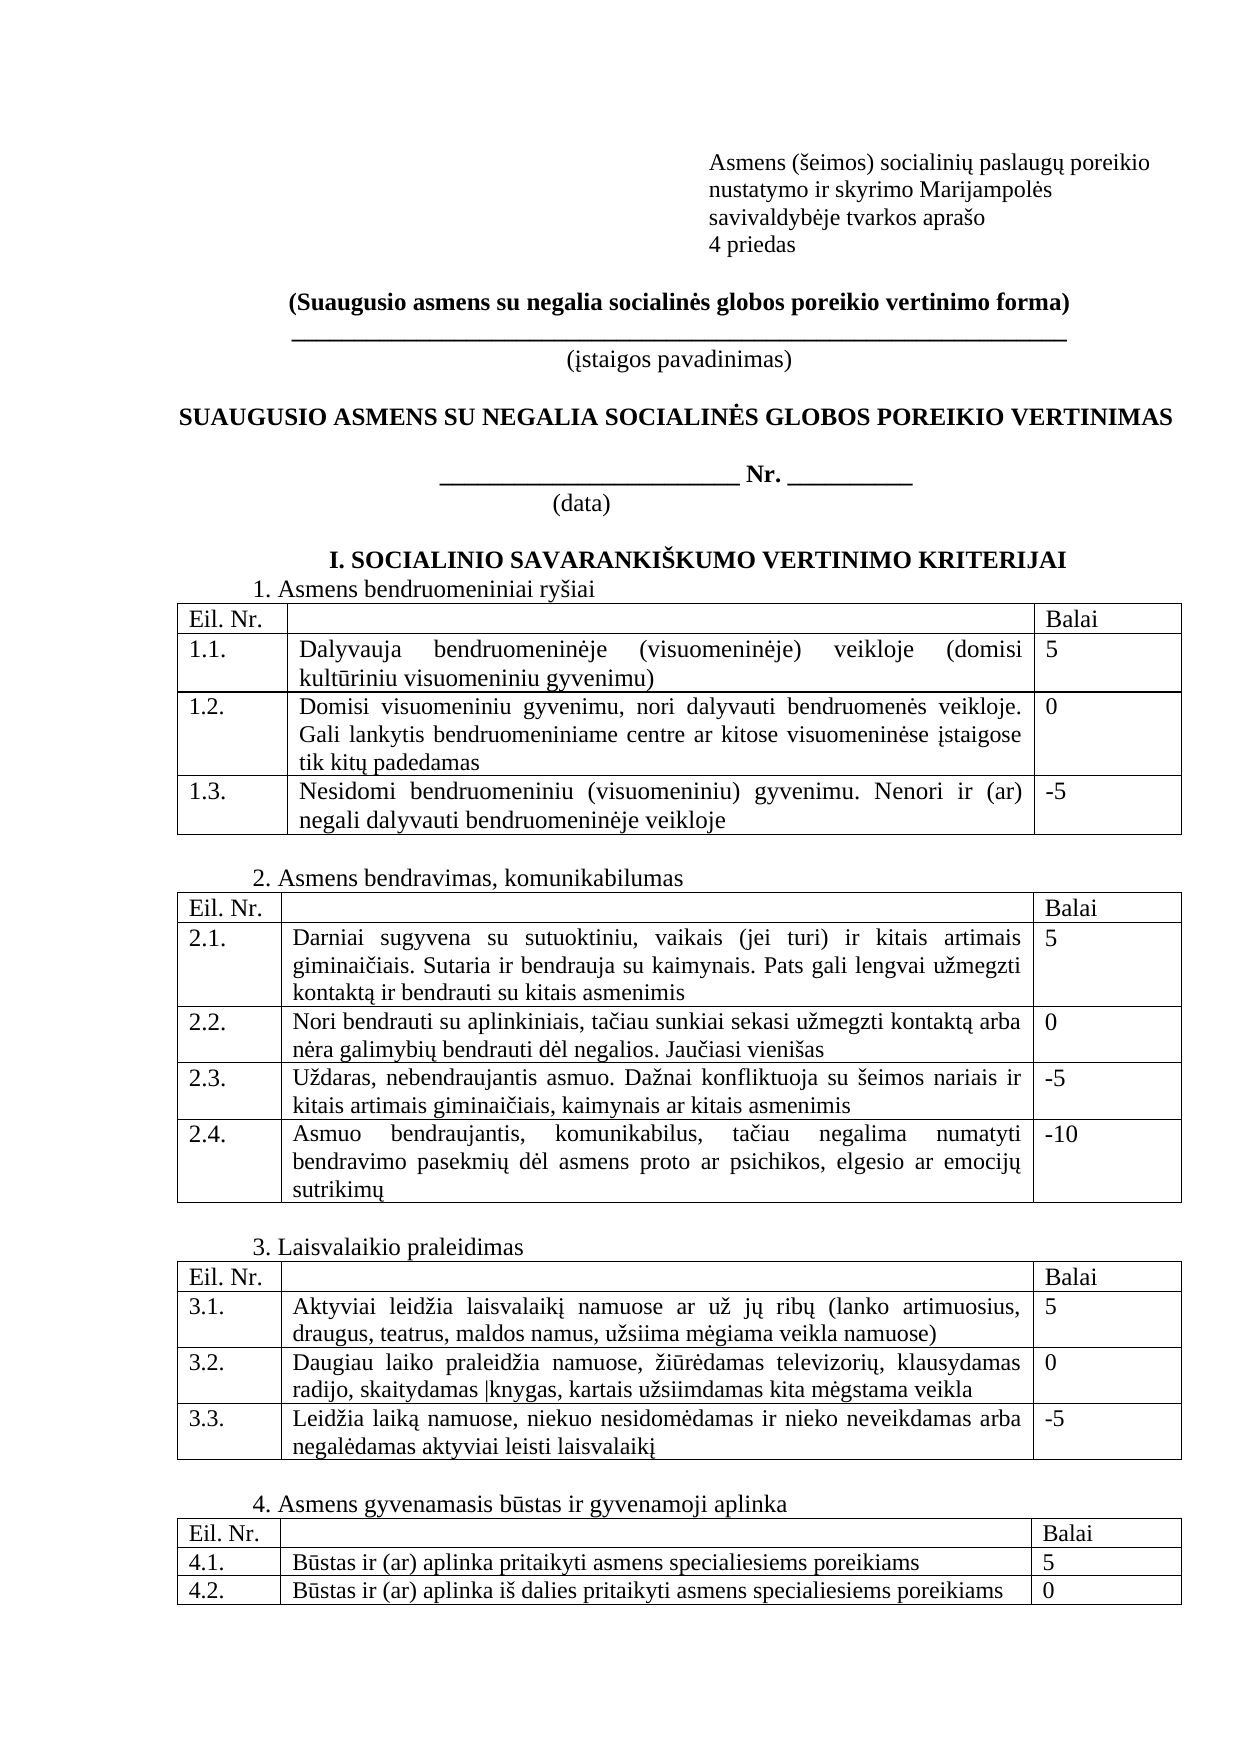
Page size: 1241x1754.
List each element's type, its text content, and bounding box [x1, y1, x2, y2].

table_header Eil. Nr. [178, 604, 287, 633]
text 1. Asmens bendruomeniniai ryšiai [177, 574, 1181, 603]
text Asmens (šeimos) socialinių paslaugų poreikio nustatymo ir skyrimo Marijampolės savivaldybėje tvarkos aprašo [709, 148, 1181, 230]
table_cell Būstas ir (ar) aplinka iš dalies pritaikyti asmens specialiesiems poreikiams [281, 1576, 1031, 1604]
table_header [282, 1262, 1033, 1291]
table_cell 3.1. [178, 1292, 281, 1347]
table_header Eil. Nr. [178, 893, 281, 922]
table_cell 0 [1035, 693, 1181, 775]
table_cell Darniai sugyvena su sutuoktiniu, vaikais (jei turi) ir kitais artimais giminaičiais. Sutaria ir bendrauja su kaimynais. Pats gali lengvai užmegzti kontaktą ir bendrauti su kitais asmenimis [282, 923, 1033, 1006]
text 4. Asmens gyvenamasis būstas ir gyvenamoji aplinka [177, 1489, 1181, 1518]
text (data) [477, 488, 1181, 517]
text ________________________ Nr. __________ [177, 459, 1181, 488]
table_cell 4.2. [178, 1576, 280, 1604]
table_header [282, 893, 1033, 922]
table_cell 0 [1034, 1007, 1181, 1062]
table_cell 5 [1035, 634, 1181, 691]
table_cell 2.4. [178, 1120, 281, 1202]
table_header [281, 1519, 1031, 1547]
table_cell 0 [1032, 1576, 1181, 1604]
text SUAUGUSIO ASMENS SU NEGALIA SOCIALINĖS GLOBOS POREIKIO VERTINIMAS [177, 402, 1181, 431]
table_header Eil. Nr. [178, 1519, 280, 1547]
table_cell Asmuo bendraujantis, komunikabilus, tačiau negalima numatyti bendravimo pasekmių dėl asmens proto ar psichikos, elgesio ar emocijų sutrikimų [282, 1120, 1033, 1202]
table_cell Nesidomi bendruomeniniu (visuomeniniu) gyvenimu. Nenori ir (ar) negali dalyvauti bendruomeninėje veikloje [288, 776, 1034, 834]
table_cell Aktyviai leidžia laisvalaikį namuose ar už jų ribų (lanko artimuosius, draugus, teatrus, maldos namus, užsiima mėgiama veikla namuose) [282, 1292, 1033, 1347]
table_cell Dalyvauja bendruomeninėje (visuomeninėje) veikloje (domisi kultūriniu visuomeniniu gyvenimu) [288, 634, 1034, 691]
table_cell 1.1. [178, 634, 287, 691]
text ______________________________________________________________ [177, 316, 1181, 344]
table_cell -5 [1035, 776, 1181, 834]
table_cell Uždaras, nebendraujantis asmuo. Dažnai konfliktuoja su šeimos nariais ir kitais artimais giminaičiais, kaimynais ar kitais asmenimis [282, 1063, 1033, 1118]
table_cell Leidžia laiką namuose, niekuo nesidomėdamas ir nieko neveikdamas arba negalėdamas aktyviai leisti laisvalaikį [282, 1404, 1033, 1459]
table_cell -5 [1034, 1404, 1181, 1459]
table_cell 3.3. [178, 1404, 281, 1459]
table_cell -5 [1034, 1063, 1181, 1118]
table_header Balai [1034, 1262, 1181, 1291]
table_cell Nori bendrauti su aplinkiniais, tačiau sunkiai sekasi užmegzti kontaktą arba nėra galimybių bendrauti dėl negalios. Jaučiasi vienišas [282, 1007, 1033, 1062]
table_cell 5 [1034, 923, 1181, 1006]
table_header Balai [1032, 1519, 1181, 1547]
table_cell Būstas ir (ar) aplinka pritaikyti asmens specialiesiems poreikiams [281, 1548, 1031, 1575]
table_cell -10 [1034, 1120, 1181, 1202]
table_cell 4.1. [178, 1548, 280, 1575]
table_cell Domisi visuomeniniu gyvenimu, nori dalyvauti bendruomenės veikloje. Gali lankytis bendruomeniniame centre ar kitose visuomeninėse įstaigose tik kitų padedamas [288, 693, 1034, 775]
table_cell 5 [1032, 1548, 1181, 1575]
table_cell 0 [1034, 1348, 1181, 1403]
text (Suaugusio asmens su negalia socialinės globos poreikio vertinimo forma) [177, 287, 1181, 316]
text 2. Asmens bendravimas, komunikabilumas [177, 863, 1181, 892]
table_header Balai [1035, 604, 1181, 633]
table_cell 2.3. [178, 1063, 281, 1118]
text I. SOCIALINIO SAVARANKIŠKUMO VERTINIMO KRITERIJAI [215, 546, 1181, 574]
table_header [288, 604, 1034, 633]
table_header Eil. Nr. [178, 1262, 281, 1291]
text 4 priedas [709, 230, 1181, 258]
table_cell 3.2. [178, 1348, 281, 1403]
table_cell 5 [1034, 1292, 1181, 1347]
table_cell 1.3. [178, 776, 287, 834]
table_cell 2.1. [178, 923, 281, 1006]
table_cell Daugiau laiko praleidžia namuose, žiūrėdamas televizorių, klausydamas radijo, skaitydamas |knygas, kartais užsiimdamas kita mėgstama veikla [282, 1348, 1033, 1403]
text 3. Laisvalaikio praleidimas [177, 1232, 1181, 1261]
table_cell 2.2. [178, 1007, 281, 1062]
table_header Balai [1034, 893, 1181, 922]
table_cell 1.2. [178, 693, 287, 775]
text (įstaigos pavadinimas) [177, 344, 1181, 373]
